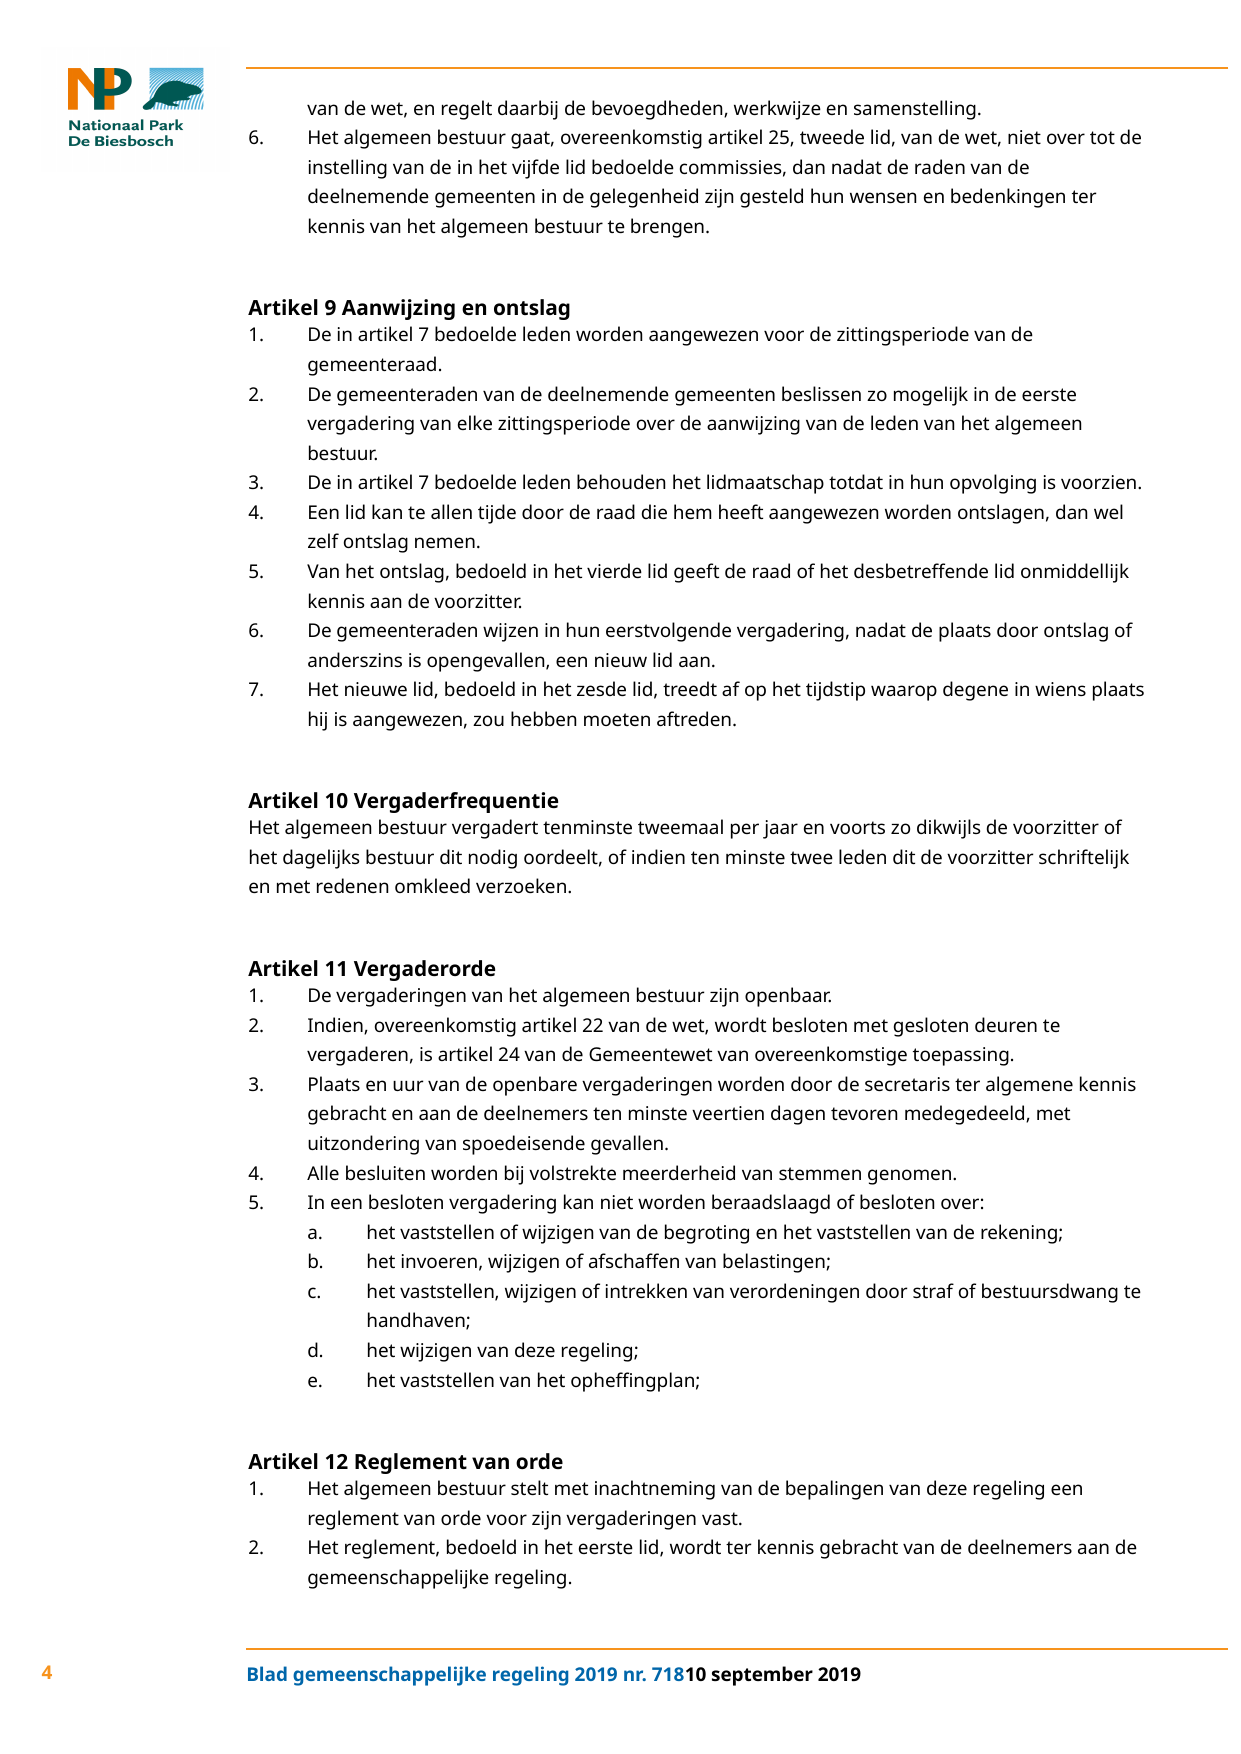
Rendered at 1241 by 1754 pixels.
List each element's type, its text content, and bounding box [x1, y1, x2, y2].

list De in artikel 7 bedoelde leden worden aangewezen voor de zittingsperiode van de gemeenteraad. [248, 322, 1152, 377]
list Alle besluiten worden bij volstrekte meerderheid van stemmen genomen. [248, 1160, 1152, 1185]
text Het algemeen bestuur vergadert tenminste tweemaal per jaar en voorts zo dikwijls de voorzitter of het dagelijks bestuur dit nodig oordeelt, of indien ten minste twee leden dit de voorzitter schriftelijk en met redenen omkleed verzoeken. [248, 814, 1152, 899]
text Artikel 11 Vergaderorde [248, 954, 1152, 982]
list het wijzigen van deze regeling; [307, 1337, 1152, 1363]
list het vaststellen of wijzigen van de begroting en het vaststellen van de rekening; [307, 1219, 1152, 1244]
list Het algemeen bestuur gaat, overeenkomstig artikel 25, tweede lid, van de wet, niet over tot de instelling van de in het vijfde lid bedoelde commissies, dan nadat de raden van de deelnemende gemeenten in de gelegenheid zijn gesteld hun wensen en bedenkingen ter kennis van het algemeen bestuur te brengen. [248, 124, 1152, 239]
list Een lid kan te allen tijde door de raad die hem heeft aangewezen worden ontslagen, dan wel zelf ontslag nemen. [248, 499, 1152, 554]
list In een besloten vergadering kan niet worden beraadslaagd of besloten over: [248, 1189, 1152, 1215]
list Het algemeen bestuur stelt met inachtneming van de bepalingen van deze regeling een reglement van orde voor zijn vergaderingen vast. [248, 1475, 1152, 1531]
list De in artikel 7 bedoelde leden behouden het lidmaatschap totdat in hun opvolging is voorzien. [248, 469, 1152, 495]
picture [41, 47, 231, 172]
list De vergaderingen van het algemeen bestuur zijn openbaar. [248, 982, 1152, 1008]
list Plaats en uur van de openbare vergaderingen worden door de secretaris ter algemene kennis gebracht en aan de deelnemers ten minste veertien dagen tevoren medegedeeld, met uitzondering van spoedeisende gevallen. [248, 1071, 1152, 1156]
text Artikel 12 Reglement van orde [248, 1447, 1152, 1475]
list van de wet, en regelt daarbij de bevoegdheden, werkwijze en samenstelling. [248, 95, 1152, 121]
list het invoeren, wijzigen of afschaffen van belastingen; [307, 1248, 1152, 1274]
list Van het ontslag, bedoeld in het vierde lid geeft de raad of het desbetreffende lid onmiddellijk kennis aan de voorzitter. [248, 558, 1152, 613]
text Artikel 10 Vergaderfrequentie [248, 786, 1152, 814]
text Artikel 9 Aanwijzing en ontslag [248, 293, 1152, 322]
list Het nieuwe lid, bedoeld in het zesde lid, treedt af op het tijdstip waarop degene in wiens plaats hij is aangewezen, zou hebben moeten aftreden. [248, 677, 1152, 732]
list Het reglement, bedoeld in het eerste lid, wordt ter kennis gebracht van de deelnemers aan de gemeenschappelijke regeling. [248, 1534, 1152, 1590]
list De gemeenteraden wijzen in hun eerstvolgende vergadering, nadat de plaats door ontslag of anderszins is opengevallen, een nieuw lid aan. [248, 617, 1152, 673]
list De gemeenteraden van de deelnemende gemeenten beslissen zo mogelijk in de eerste vergadering van elke zittingsperiode over de aanwijzing van de leden van het algemeen bestuur. [248, 381, 1152, 466]
list het vaststellen van het opheffingplan; [307, 1367, 1152, 1392]
list het vaststellen, wijzigen of intrekken van verordeningen door straf of bestuursdwang te handhaven; [307, 1278, 1152, 1333]
list Indien, overeenkomstig artikel 22 van de wet, wordt besloten met gesloten deuren te vergaderen, is artikel 24 van de Gemeentewet van overeenkomstige toepassing. [248, 1012, 1152, 1067]
